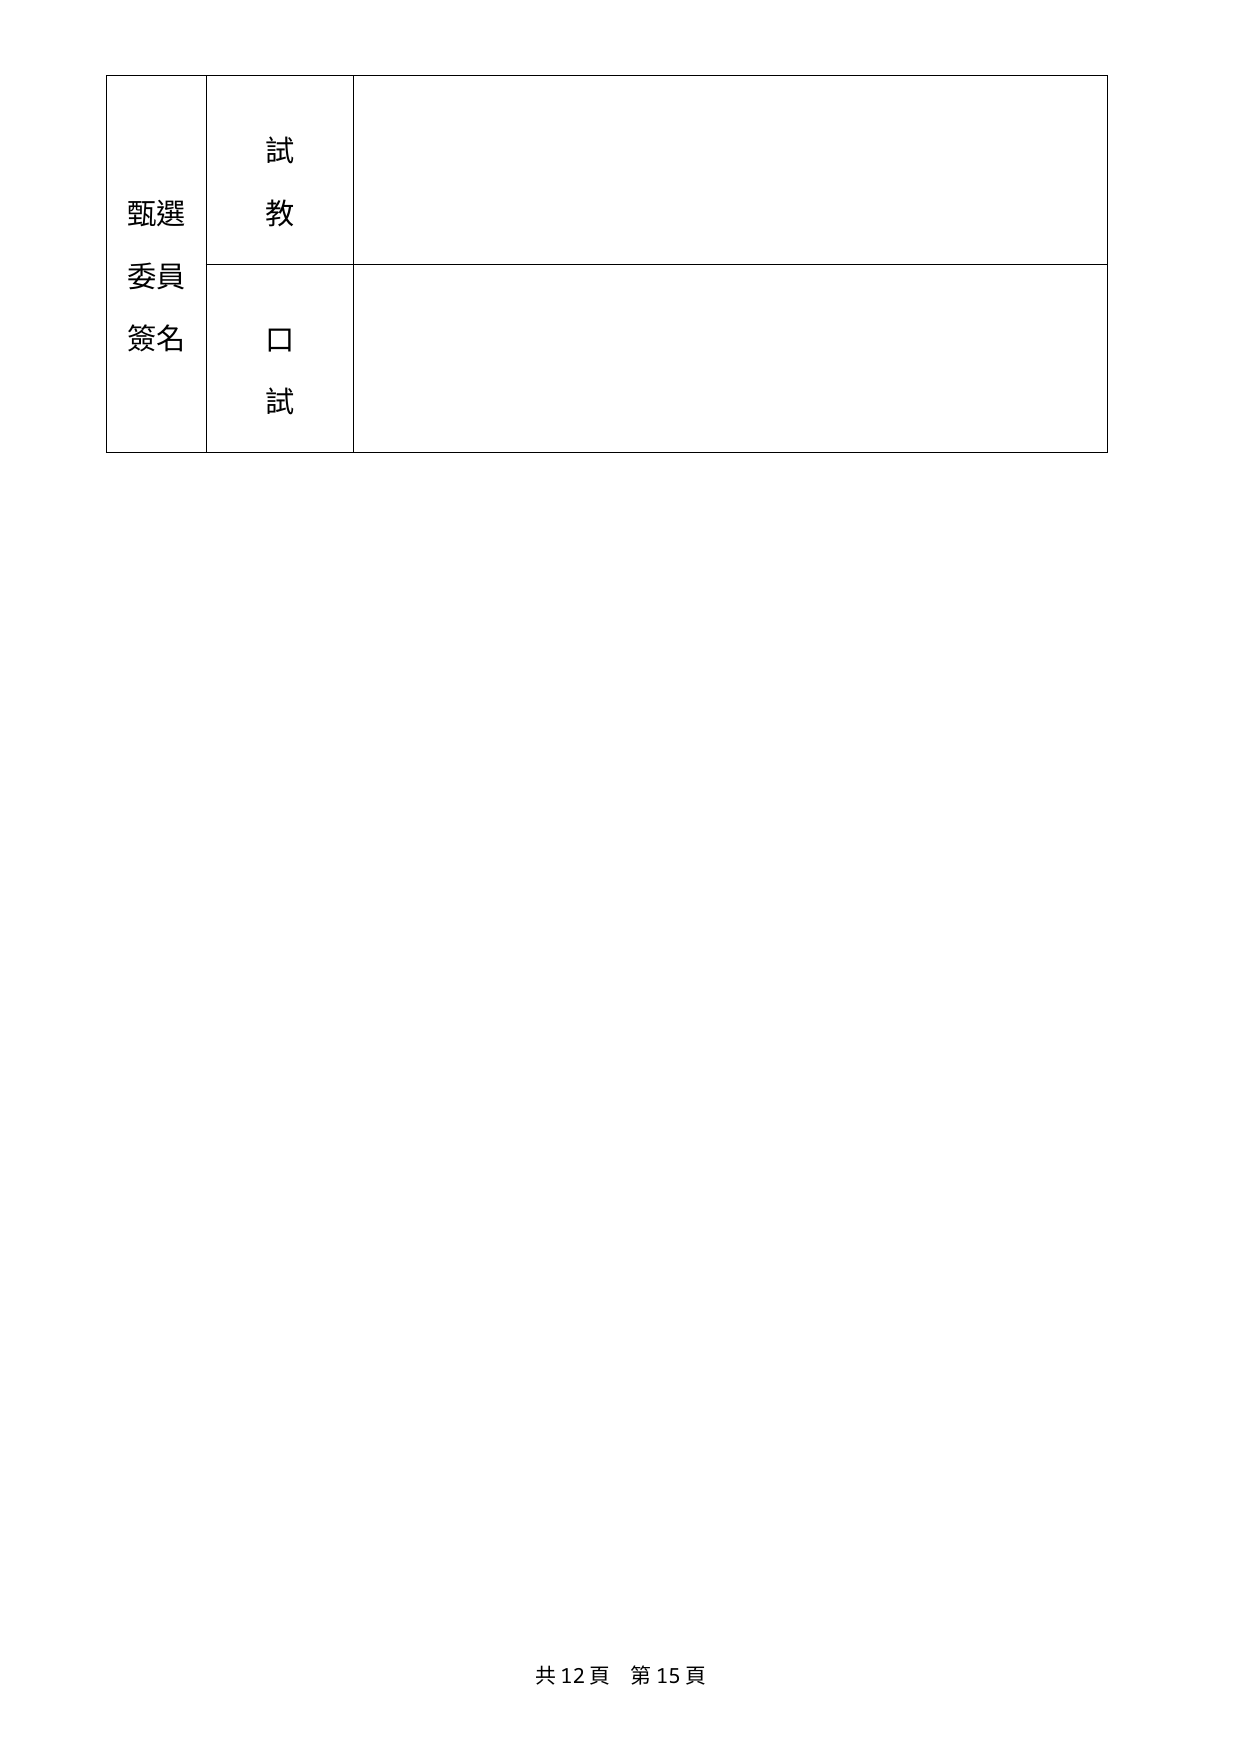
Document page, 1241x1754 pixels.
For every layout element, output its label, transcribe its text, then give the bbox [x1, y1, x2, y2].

table_header 甄選 委員 簽名 [107, 76, 206, 452]
table_cell 口 試 [207, 265, 353, 452]
table_header [354, 76, 1107, 263]
table_cell [354, 265, 1107, 452]
table_header 試 教 [207, 76, 353, 263]
